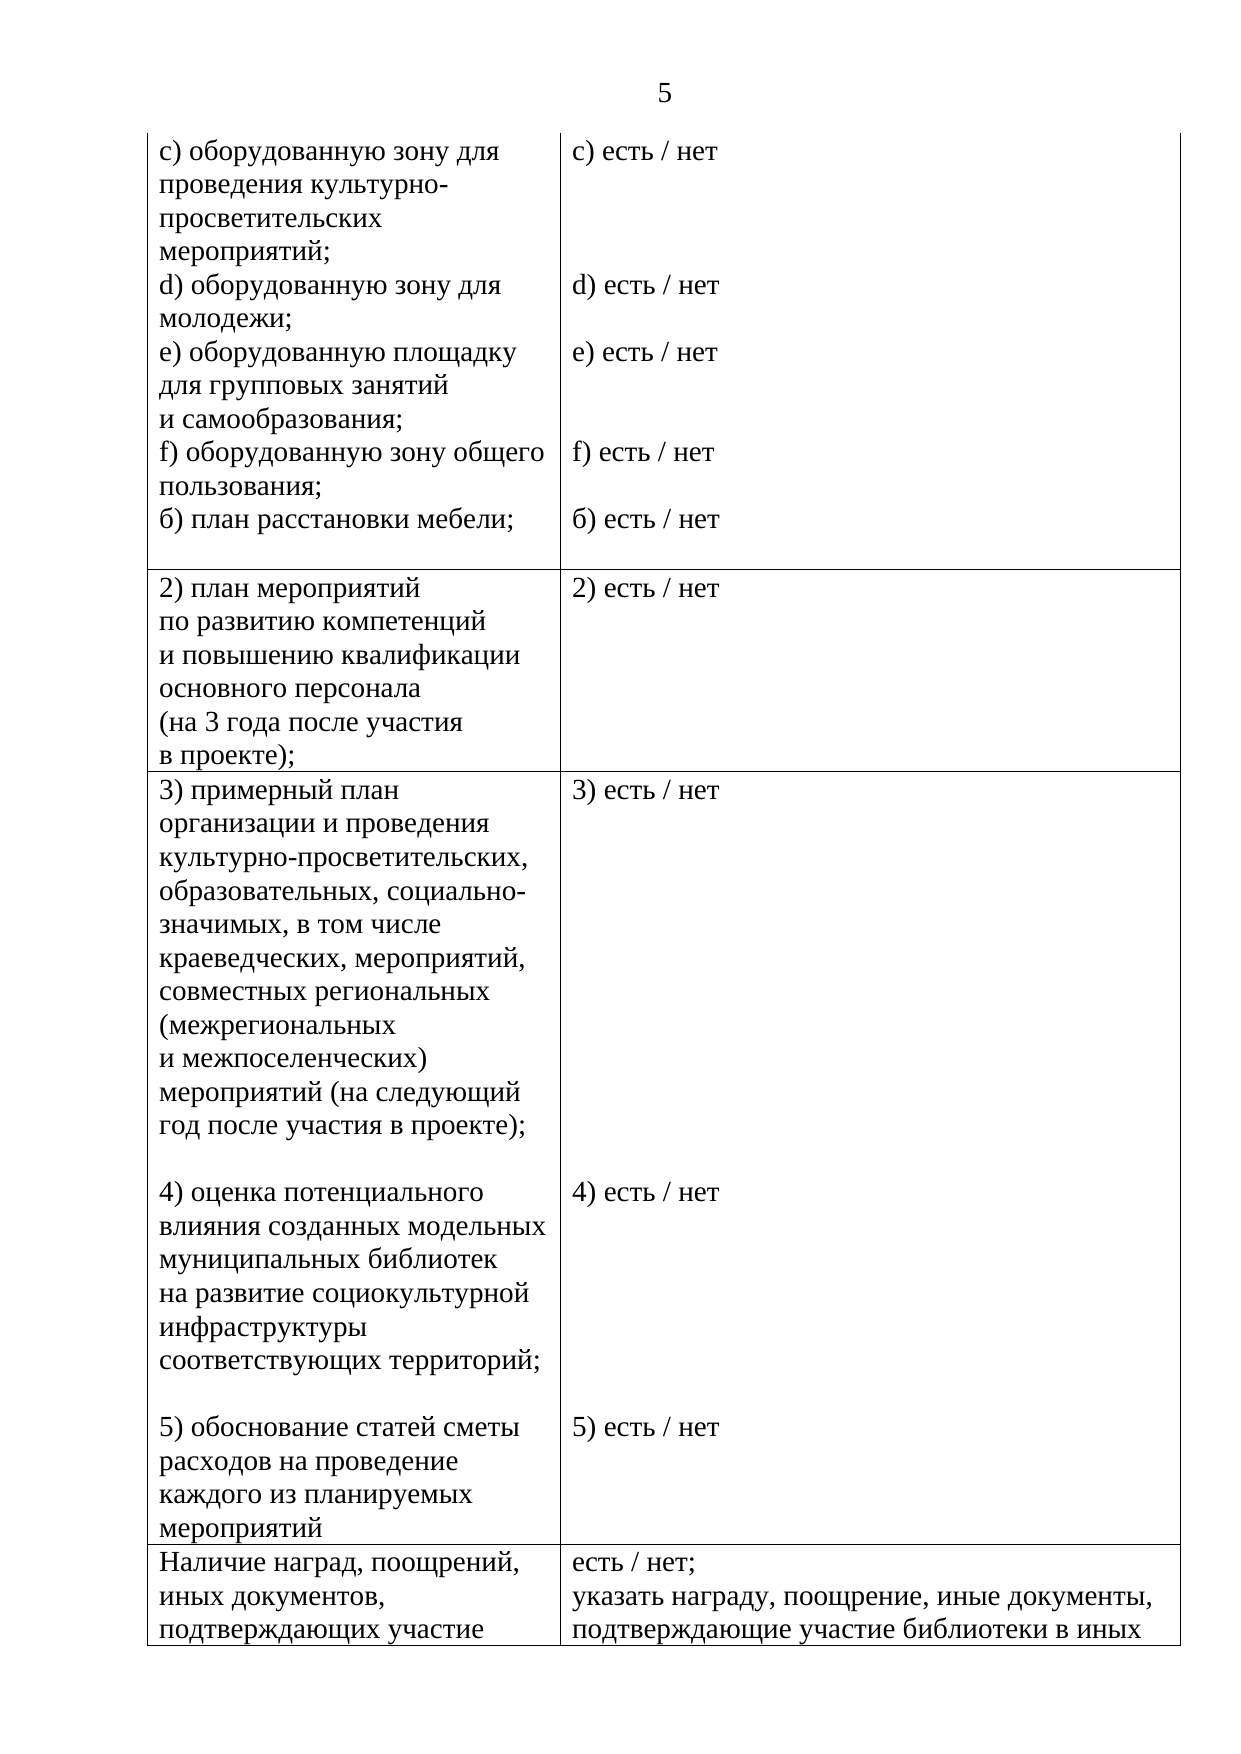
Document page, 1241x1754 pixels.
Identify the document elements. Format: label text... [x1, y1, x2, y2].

table_cell 2) есть / нет [561, 570, 1180, 771]
table_cell f) оборудованную зону общего пользования; [148, 435, 560, 502]
table_cell 5) есть / нет [561, 1376, 1180, 1543]
table_cell c) оборудованную зону для проведения культурно-просветительских мероприятий; [148, 133, 560, 267]
table_cell d) есть / нет [561, 267, 1180, 334]
table_cell 5) обоснование статей сметы расходов на проведение каждого из планируемых мероприятий [148, 1376, 560, 1543]
table_cell 4) оценка потенциального влияния созданных модельных муниципальных библиотек на развитие социокультурной инфраструктуры соответствующих территорий; [148, 1141, 560, 1376]
table_cell e) есть / нет [561, 334, 1180, 434]
table_cell c) есть / нет [561, 133, 1180, 267]
table_cell 3) есть / нет [561, 772, 1180, 1141]
table_cell Наличие наград, поощрений, иных документов, подтверждающих участие [148, 1545, 560, 1645]
table_cell б) есть / нет [561, 502, 1180, 569]
table_cell б) план расстановки мебели; [148, 502, 560, 569]
table_cell f) есть / нет [561, 435, 1180, 502]
table_cell 4) есть / нет [561, 1141, 1180, 1376]
table_cell d) оборудованную зону для молодежи; [148, 267, 560, 334]
table_cell 3) примерный план организации и проведения культурно-просветительских, образовательных, социально-значимых, в том числе краеведческих, мероприятий, совместных региональных (межрегиональных и межпоселенческих) мероприятий (на следующий год после участия в проекте); [148, 772, 560, 1141]
table_cell есть / нет; указать награду, поощрение, иные документы, подтверждающие участие библиотеки в иных [561, 1545, 1180, 1645]
table_cell 2) план мероприятий по развитию компетенций и повышению квалификации основного персонала (на 3 года после участия в проекте); [148, 570, 560, 771]
table_cell e) оборудованную площадку для групповых занятий и самообразования; [148, 334, 560, 434]
